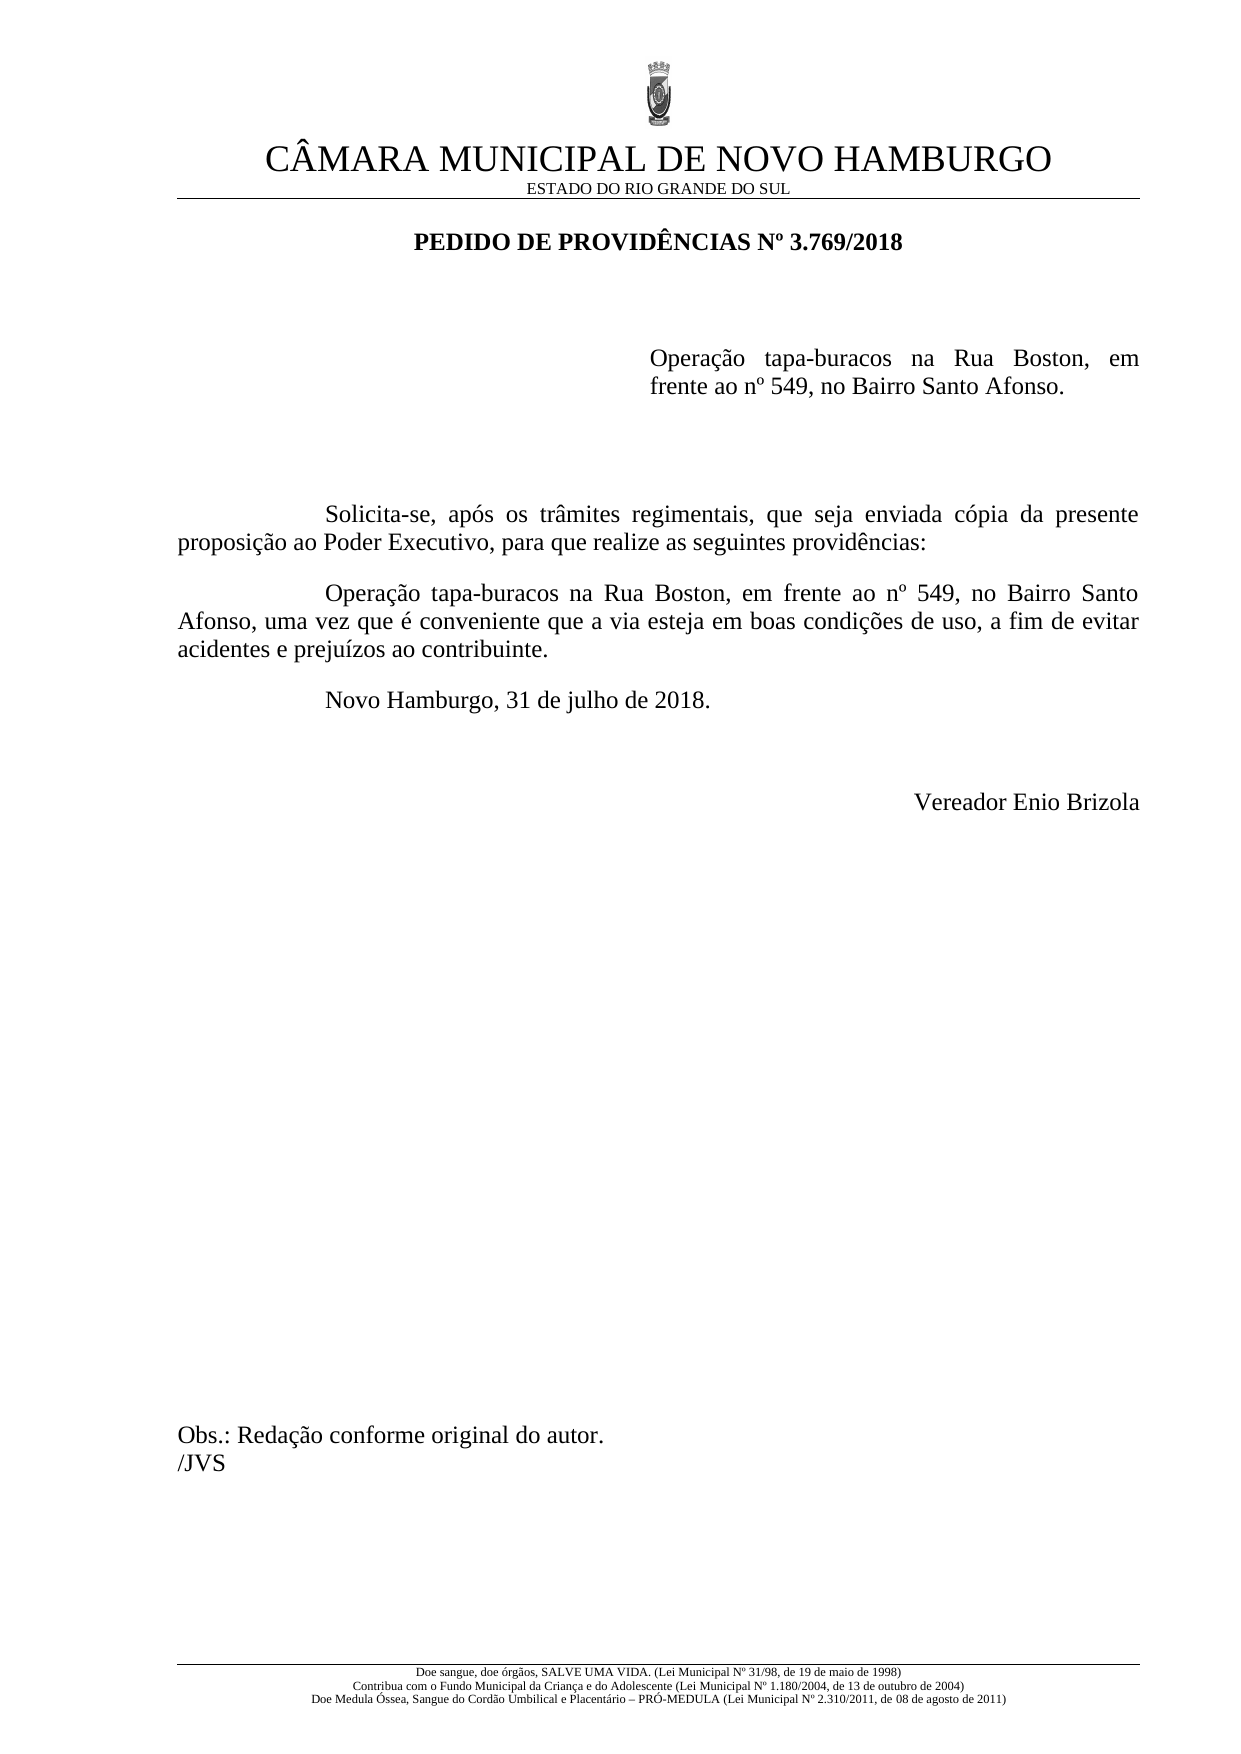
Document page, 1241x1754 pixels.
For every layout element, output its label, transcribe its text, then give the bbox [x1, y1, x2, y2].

text /JVS [177, 1449, 1140, 1477]
text Vereador Enio Brizola [177, 788, 1140, 816]
text Novo Hamburgo, 31 de julho de 2018. [177, 686, 1140, 714]
text Obs.: Redação conforme original do autor. [177, 1422, 1140, 1449]
text Operação tapa-buracos na Rua Boston, em frente ao nº 549, no Bairro Santo Afonso, uma vez que é conveniente que a via esteja em boas condições de uso, a fim de evitar acidentes e prejuízos ao contribuinte. [177, 579, 1140, 662]
text Solicita-se, após os trâmites regimentais, que seja enviada cópia da presente proposição ao Poder Executivo, para que realize as seguintes providências: [177, 500, 1140, 556]
text Operação tapa-buracos na Rua Boston, em frente ao nº 549, no Bairro Santo Afonso. [649, 344, 1140, 400]
text PEDIDO DE PROVIDÊNCIAS Nº 3.769/2018 [177, 228, 1140, 256]
